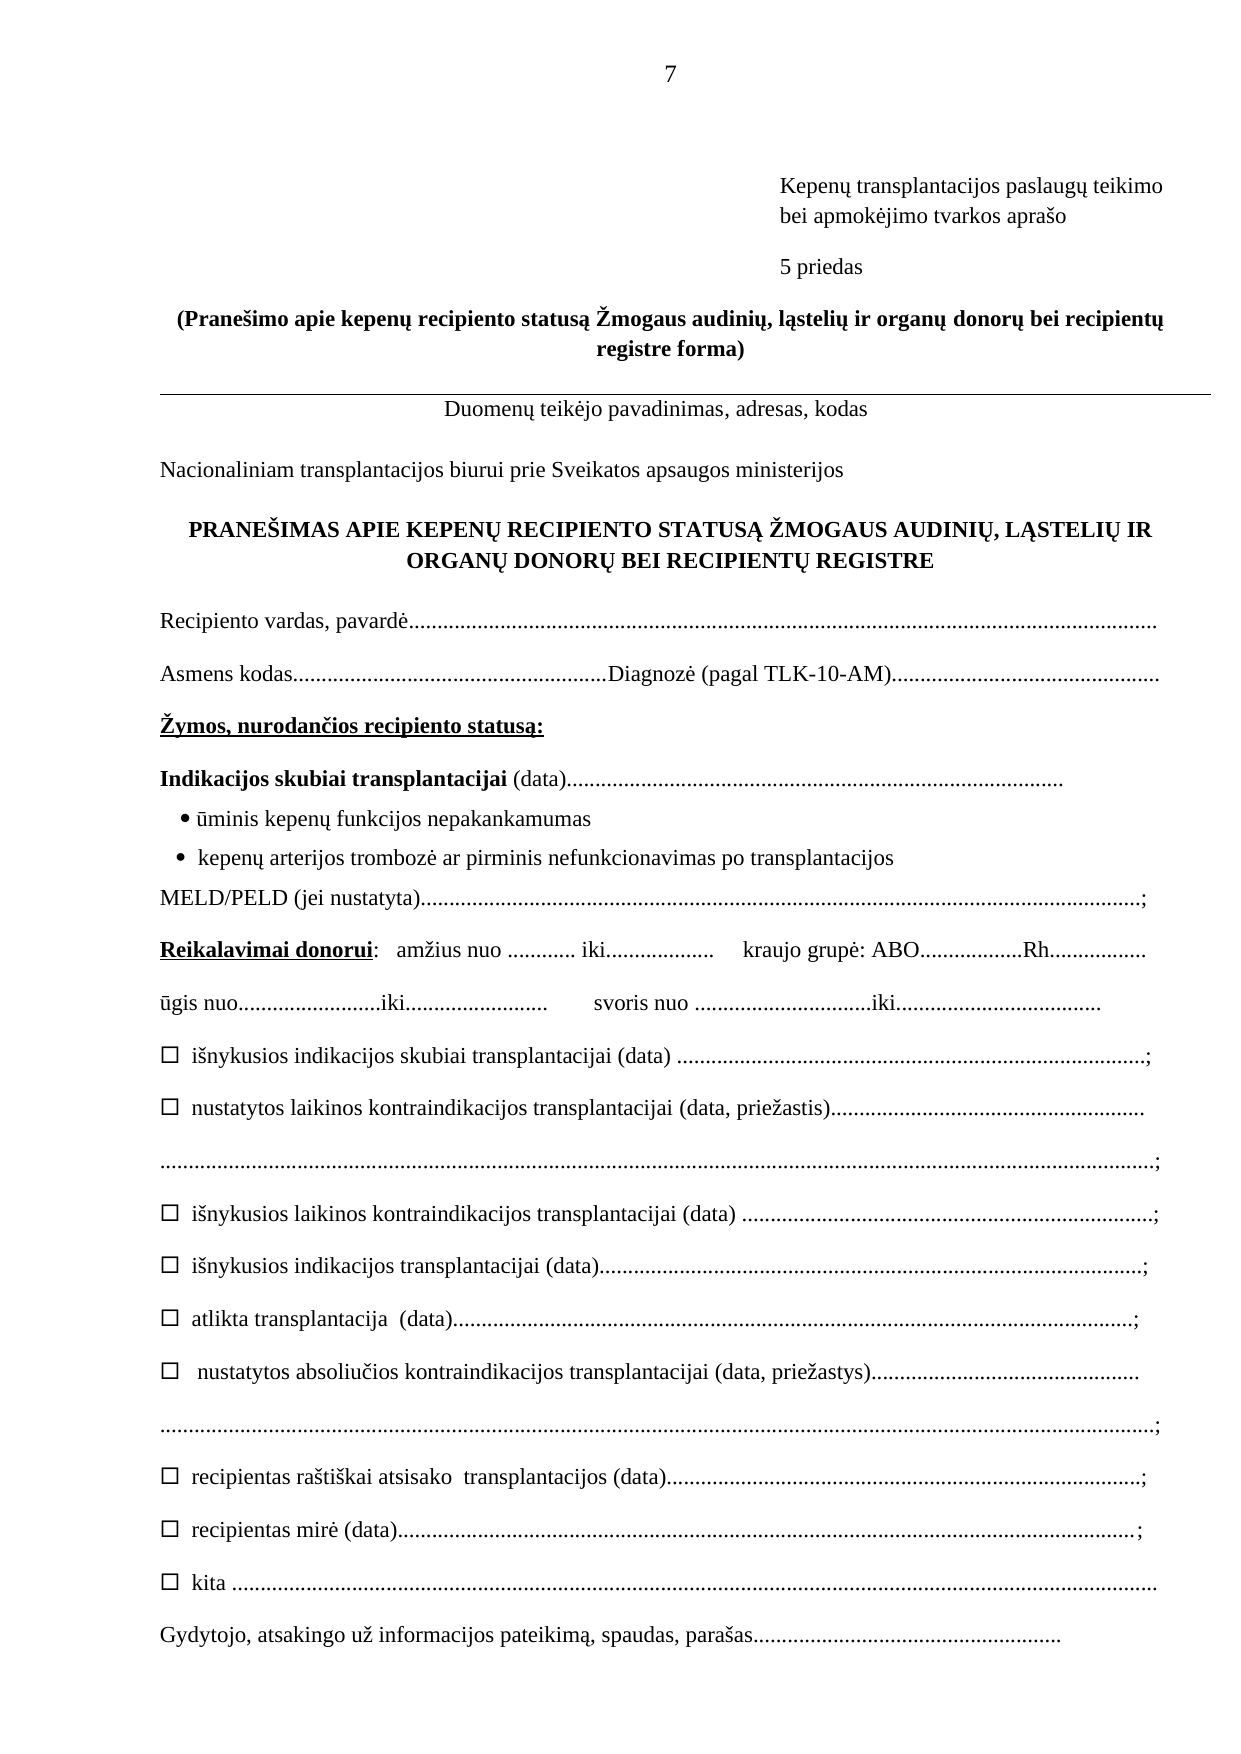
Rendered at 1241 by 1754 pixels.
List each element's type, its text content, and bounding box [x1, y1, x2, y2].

text  recipientas raštiškai atsisako transplantacijos (data)...................................................................................; [159, 1463, 1181, 1490]
text Reikalavimai donorui: amžius nuo ............ iki................... kraujo grupė: ABO..................Rh................. [159, 936, 1181, 963]
text ūgis nuo.........................iki......................... svoris nuo ...............................iki.................................... [159, 989, 1181, 1015]
text  kita .................................................................................................................................................................. [159, 1569, 1181, 1595]
text Indikacijos skubiai transplantacijai (data)....................................................................................... [159, 765, 1181, 792]
text  išnykusios laikinos kontraindikacijos transplantacijai (data) ........................................................................; [159, 1200, 1181, 1226]
text ..............................................................................................................................................................................; [159, 1411, 1181, 1437]
text  ūminis kepenų funkcijos nepakankamumas [159, 805, 1181, 831]
text ..............................................................................................................................................................................; [159, 1147, 1181, 1173]
text MELD/PELD (jei nustatyta)..............................................................................................................................; [159, 884, 1181, 910]
text  išnykusios indikacijos transplantacijai (data)...............................................................................................; [159, 1253, 1181, 1279]
text Gydytojo, atsakingo už informacijos pateikimą, spaudas, parašas...................................................... [159, 1622, 1181, 1648]
text  nustatytos absoliučios kontraindikacijos transplantacijai (data, priežastys)............................................... [159, 1358, 1181, 1384]
text  kepenų arterijos trombozė ar pirminis nefunkcionavimas po transplantacijos [159, 844, 1181, 871]
text Nacionaliniam transplantacijos biurui prie Sveikatos apsaugos ministerijos [86, 456, 1196, 482]
text  recipientas mirė (data).................................................................................................................................; [159, 1516, 1181, 1542]
text  nustatytos laikinos kontraindikacijos transplantacijai (data, priežastis)....................................................... [159, 1094, 1181, 1121]
text Žymos, nurodančios recipiento statusą: [159, 712, 1181, 739]
text Pranešimas apie KEPENŲ recipiento STATUSĄ žmogaus audinių, ląstelių ir organų donorų bei recipientų registre [159, 516, 1181, 573]
table_header [160, 365, 1211, 394]
text (Pranešimo apie kepenų recipiento statusą Žmogaus audinių, ląstelių ir organų donorų bei recipientų registre forma) [159, 305, 1181, 362]
text Asmens kodas.......................................................Diagnozė (pagal TLK-10-AM)............................................... [159, 660, 1181, 686]
table_cell Duomenų teikėjo pavadinimas, adresas, kodas [160, 395, 1211, 426]
text  atlikta transplantacija (data).......................................................................................................................; [159, 1305, 1181, 1332]
text  išnykusios indikacijos skubiai transplantacijai (data) ..................................................................................; [159, 1042, 1181, 1068]
text Kepenų transplantacijos paslaugų teikimo bei apmokėjimo tvarkos aprašo [779, 172, 1181, 228]
text 5 priedas [779, 253, 1181, 279]
text Recipiento vardas, pavardė................................................................................................................................... [159, 607, 1181, 633]
